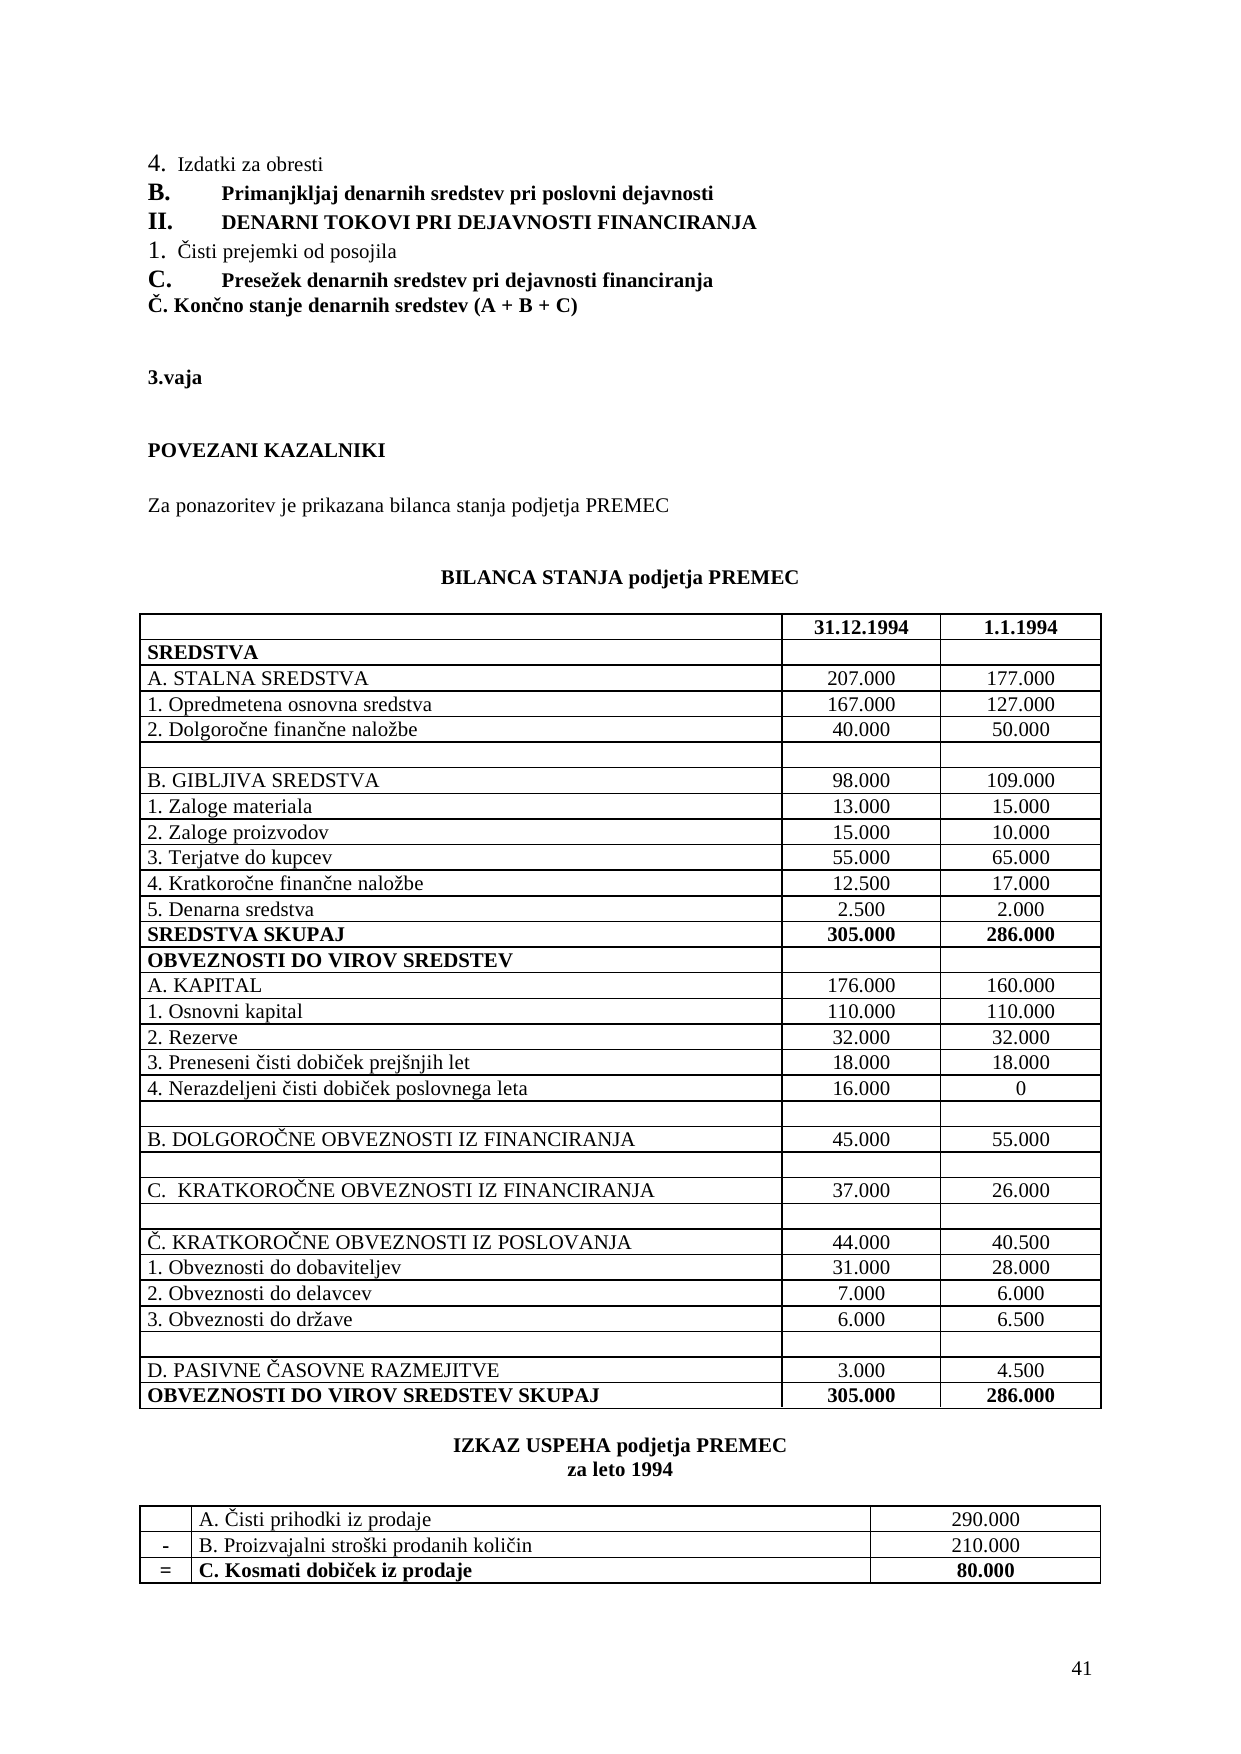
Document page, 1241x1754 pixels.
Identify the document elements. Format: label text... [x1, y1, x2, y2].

table_cell 28.000 [941, 1255, 1100, 1279]
table_cell [141, 1153, 781, 1177]
list DENARNI TOKOVI PRI DEJAVNOSTI FINANCIRANJA [148, 206, 1092, 235]
table_cell 1. Obveznosti do dobaviteljev [141, 1255, 781, 1279]
table_cell [941, 1153, 1100, 1177]
table_cell 286.000 [941, 1383, 1100, 1407]
table_cell A. KAPITAL [141, 973, 781, 997]
table_cell 4.500 [941, 1358, 1100, 1382]
table_header A. Čisti prihodki iz prodaje [192, 1507, 870, 1531]
table_cell SREDSTVA SKUPAJ [141, 922, 781, 946]
table_cell [141, 1204, 781, 1228]
table_cell 4. Nerazdeljeni čisti dobiček poslovnega leta [141, 1076, 781, 1100]
table_cell [941, 1204, 1100, 1228]
table_cell 210.000 [871, 1532, 1100, 1556]
table_cell - [141, 1532, 191, 1556]
table_cell 17.000 [941, 871, 1100, 895]
table_cell 3. Preneseni čisti dobiček prejšnjih let [141, 1050, 781, 1074]
table_cell 177.000 [941, 666, 1100, 690]
text za leto 1994 [148, 1457, 1092, 1481]
table_cell 98.000 [783, 768, 940, 792]
table_cell 5. Denarna sredstva [141, 897, 781, 921]
table_cell 176.000 [783, 973, 940, 997]
table_cell 32.000 [783, 1025, 940, 1049]
table_cell [783, 1153, 940, 1177]
table_cell [941, 1102, 1100, 1126]
table_cell 13.000 [783, 794, 940, 818]
table_cell 7.000 [783, 1281, 940, 1305]
table_cell Č. KRATKOROČNE OBVEZNOSTI IZ POSLOVANJA [141, 1230, 781, 1254]
table_cell 2. Rezerve [141, 1025, 781, 1049]
table_cell 305.000 [783, 1383, 940, 1407]
table_cell [783, 743, 940, 767]
table_cell 50.000 [941, 717, 1100, 741]
table_cell [783, 948, 940, 972]
table_cell 207.000 [783, 666, 940, 690]
table_cell [141, 743, 781, 767]
text BILANCA STANJA podjetja PREMEC [148, 565, 1092, 589]
list Presežek denarnih sredstev pri dejavnosti financiranja [148, 264, 1092, 293]
table_cell 37.000 [783, 1178, 940, 1202]
table_cell 80.000 [871, 1558, 1100, 1582]
table_cell 110.000 [783, 999, 940, 1023]
table_cell 4. Kratkoročne finančne naložbe [141, 871, 781, 895]
list Izdatki za obresti [148, 148, 1092, 177]
table_cell 6.500 [941, 1307, 1100, 1331]
table_cell [141, 1102, 781, 1126]
table_cell 15.000 [783, 820, 940, 844]
table_cell [783, 1204, 940, 1228]
table_header 1.1.1994 [941, 615, 1100, 639]
table_cell 44.000 [783, 1230, 940, 1254]
table_cell [783, 1332, 940, 1356]
table_cell [941, 1332, 1100, 1356]
table_cell C. KRATKOROČNE OBVEZNOSTI IZ FINANCIRANJA [141, 1178, 781, 1202]
subtitle POVEZANI KAZALNIKI [148, 438, 1092, 462]
table_cell 18.000 [941, 1050, 1100, 1074]
table_cell 286.000 [941, 922, 1100, 946]
table_cell 65.000 [941, 845, 1100, 869]
table_cell 32.000 [941, 1025, 1100, 1049]
table_cell [141, 1332, 781, 1356]
table_cell 45.000 [783, 1127, 940, 1151]
table_cell 3. Terjatve do kupcev [141, 845, 781, 869]
table_cell D. PASIVNE ČASOVNE RAZMEJITVE [141, 1358, 781, 1382]
table_cell 6.000 [783, 1307, 940, 1331]
table_cell 31.000 [783, 1255, 940, 1279]
table_cell 110.000 [941, 999, 1100, 1023]
list Primanjkljaj denarnih sredstev pri poslovni dejavnosti [148, 177, 1092, 206]
table_cell 160.000 [941, 973, 1100, 997]
table_cell 305.000 [783, 922, 940, 946]
table_cell 15.000 [941, 794, 1100, 818]
table_cell C. Kosmati dobiček iz prodaje [192, 1558, 870, 1582]
table_cell OBVEZNOSTI DO VIROV SREDSTEV SKUPAJ [141, 1383, 781, 1407]
table_cell SREDSTVA [141, 640, 781, 664]
table_cell 1. Osnovni kapital [141, 999, 781, 1023]
table_header [141, 615, 781, 639]
table_cell [941, 640, 1100, 664]
table_cell [783, 1102, 940, 1126]
table_cell 40.000 [783, 717, 940, 741]
table_cell 2. Obveznosti do delavcev [141, 1281, 781, 1305]
table_cell 1. Zaloge materiala [141, 794, 781, 818]
table_cell 3.000 [783, 1358, 940, 1382]
table_cell 55.000 [941, 1127, 1100, 1151]
table_cell 109.000 [941, 768, 1100, 792]
table_header 290.000 [871, 1507, 1100, 1531]
table_cell [941, 743, 1100, 767]
table_cell 2.500 [783, 897, 940, 921]
table_cell 1. Opredmetena osnovna sredstva [141, 692, 781, 716]
table_cell 12.500 [783, 871, 940, 895]
table_cell B. Proizvajalni stroški prodanih količin [192, 1532, 870, 1556]
text 3.vaja [148, 365, 1092, 389]
table_cell [941, 948, 1100, 972]
table_cell OBVEZNOSTI DO VIROV SREDSTEV [141, 948, 781, 972]
table_cell B. GIBLJIVA SREDSTVA [141, 768, 781, 792]
table_cell A. STALNA SREDSTVA [141, 666, 781, 690]
table_cell = [141, 1558, 191, 1582]
text Č. Končno stanje denarnih sredstev (A + B + C) [148, 293, 1092, 317]
table_cell 127.000 [941, 692, 1100, 716]
table_cell 10.000 [941, 820, 1100, 844]
table_cell 0 [941, 1076, 1100, 1100]
table_cell 3. Obveznosti do države [141, 1307, 781, 1331]
text Za ponazoritev je prikazana bilanca stanja podjetja PREMEC [148, 493, 1092, 517]
table_cell 55.000 [783, 845, 940, 869]
table_cell 167.000 [783, 692, 940, 716]
table_cell [783, 640, 940, 664]
table_cell 6.000 [941, 1281, 1100, 1305]
table_cell 2. Zaloge proizvodov [141, 820, 781, 844]
table_cell 2.000 [941, 897, 1100, 921]
list Čisti prejemki od posojila [148, 235, 1092, 264]
table_cell 2. Dolgoročne finančne naložbe [141, 717, 781, 741]
table_header [141, 1507, 191, 1531]
table_cell 18.000 [783, 1050, 940, 1074]
table_header 31.12.1994 [783, 615, 940, 639]
text IZKAZ USPEHA podjetja PREMEC [148, 1433, 1092, 1457]
table_cell 16.000 [783, 1076, 940, 1100]
table_cell 40.500 [941, 1230, 1100, 1254]
table_cell B. DOLGOROČNE OBVEZNOSTI IZ FINANCIRANJA [141, 1127, 781, 1151]
table_cell 26.000 [941, 1178, 1100, 1202]
